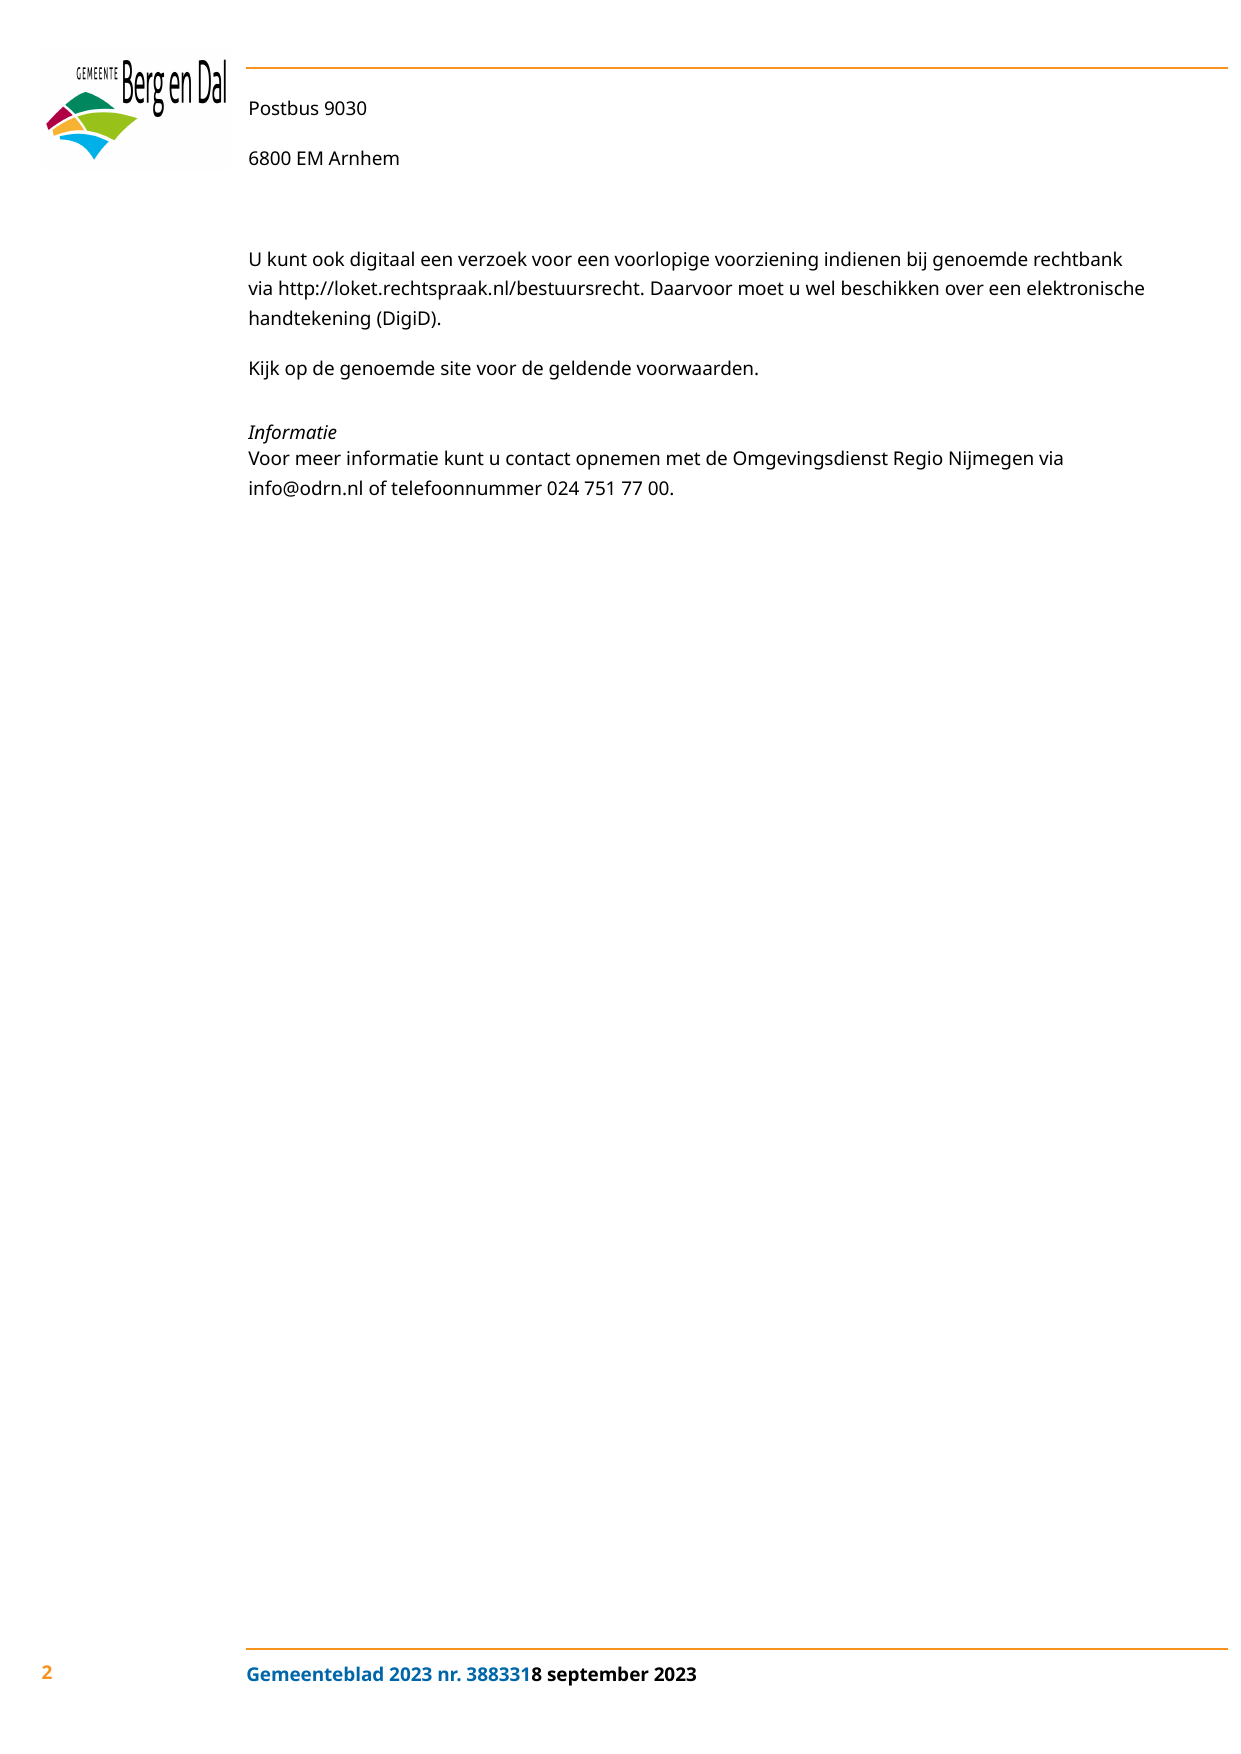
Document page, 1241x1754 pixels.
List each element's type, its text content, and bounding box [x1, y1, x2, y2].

picture [41, 47, 231, 172]
text U kunt ook digitaal een verzoek voor een voorlopige voorziening indienen bij genoemde rechtbank via http://loket.rechtspraak.nl/bestuursrecht. Daarvoor moet u wel beschikken over een elektronische handtekening (DigiD). [248, 246, 1152, 331]
text Informatie [248, 419, 1152, 445]
text Kijk op de genoemde site voor de geldende voorwaarden. [248, 356, 1152, 381]
text Postbus 9030 [248, 95, 1152, 121]
text Voor meer informatie kunt u contact opnemen met de Omgevingsdienst Regio Nijmegen via info@odrn.nl of telefoonnummer 024 751 77 00. [248, 445, 1152, 501]
text 6800 EM Arnhem [248, 145, 1152, 171]
